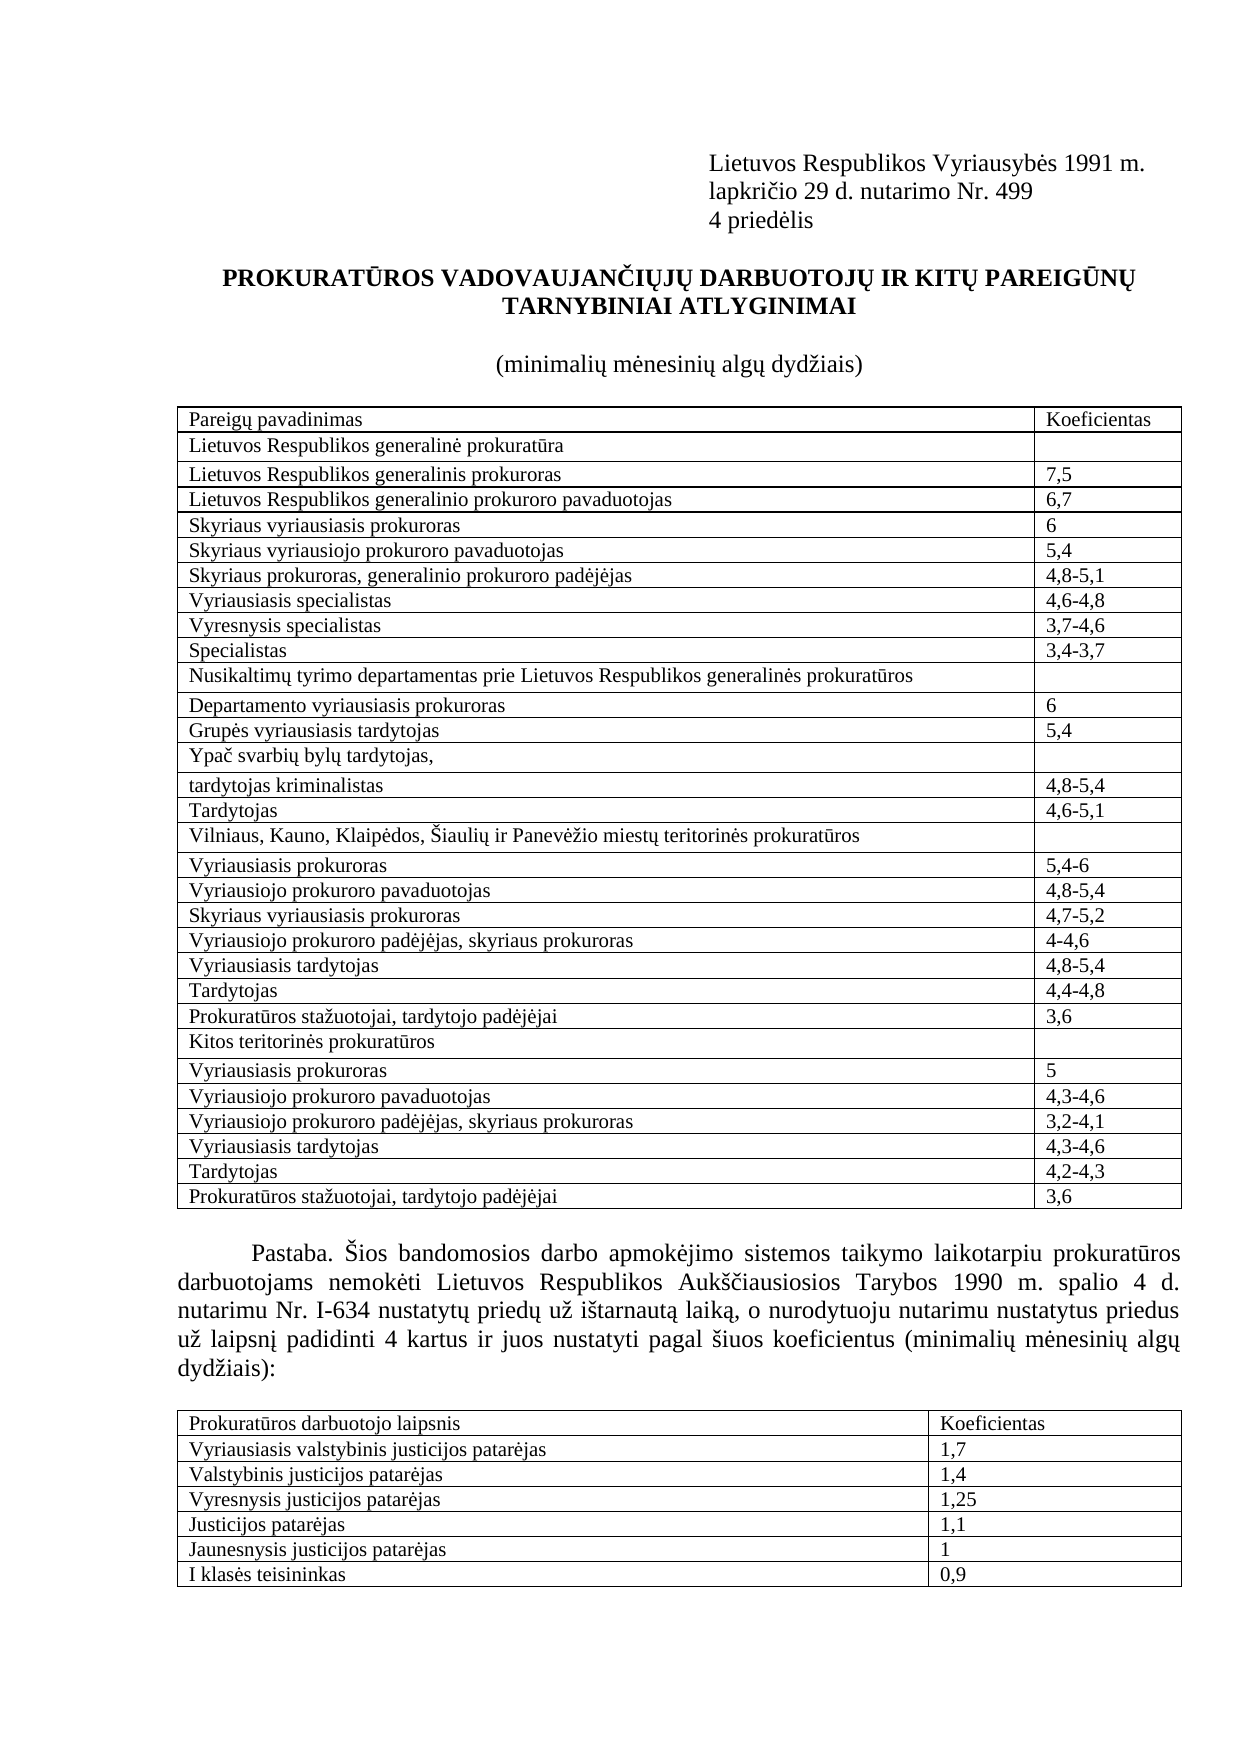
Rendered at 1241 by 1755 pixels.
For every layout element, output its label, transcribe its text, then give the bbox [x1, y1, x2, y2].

text (minimalių mėnesinių algų dydžiais) [177, 349, 1181, 378]
table_cell Vyriausiasis specialistas [178, 588, 1034, 612]
text lapkričio 29 d. nutarimo Nr. 499 [177, 176, 1181, 205]
text Prokuratūros vadovaujančiųjų darbuotojų ir kitų pareigūnų tarnybiniai atlyginimai [177, 263, 1181, 320]
table_cell 1 [929, 1537, 1181, 1561]
table_cell Skyriaus prokuroras, generalinio prokuroro padėjėjas [178, 563, 1034, 587]
table_cell 1,7 [929, 1436, 1181, 1461]
table_cell Vyriausiojo prokuroro padėjėjas, skyriaus prokuroras [178, 928, 1034, 952]
table_cell Justicijos patarėjas [178, 1512, 928, 1536]
table_cell Ypač svarbių bylų tardytojas, [178, 743, 1034, 772]
table_cell 6 [1035, 513, 1181, 537]
table_cell 1,25 [929, 1487, 1181, 1511]
text Pastaba. Šios bandomosios darbo apmokėjimo sistemos taikymo laikotarpiu prokuratūros darbuotojams nemokėti Lietuvos Respublikos Aukščiausiosios Tarybos 1990 m. spalio 4 d. nutarimu Nr. I-634 nustatytų priedų už ištarnautą laiką, o nurodytuoju nutarimu nustatytus priedus už laipsnį padidinti 4 kartus ir juos nustatyti pagal šiuos koeficientus (minimalių mėnesinių algų dydžiais): [177, 1238, 1181, 1382]
table_cell I klasės teisininkas [178, 1562, 928, 1586]
table_cell [1035, 663, 1181, 692]
table_cell 5,4-6 [1035, 853, 1181, 877]
table_cell 4,3-4,6 [1035, 1084, 1181, 1108]
table_cell 4,2-4,3 [1035, 1159, 1181, 1183]
table_cell 4,4-4,8 [1035, 979, 1181, 1002]
table_cell Vyresnysis justicijos patarėjas [178, 1487, 928, 1511]
table_cell Specialistas [178, 638, 1034, 662]
table_header Prokuratūros darbuotojo laipsnis [178, 1411, 928, 1435]
table_cell Vilniaus, Kauno, Klaipėdos, Šiaulių ir Panevėžio miestų teritorinės prokuratūros [178, 823, 1034, 852]
table_cell 4,8-5,4 [1035, 878, 1181, 902]
table_cell Vyresnysis specialistas [178, 613, 1034, 637]
table_cell Tardytojas [178, 1159, 1034, 1183]
table_cell Vyriausiasis valstybinis justicijos patarėjas [178, 1436, 928, 1461]
table_cell Jaunesnysis justicijos patarėjas [178, 1537, 928, 1561]
table_cell Vyriausiasis tardytojas [178, 953, 1034, 977]
table_cell 4,8-5,1 [1035, 563, 1181, 587]
table_cell 1,1 [929, 1512, 1181, 1536]
text Lietuvos Respublikos Vyriausybės 1991 m. [177, 148, 1181, 176]
table_cell 0,9 [929, 1562, 1181, 1586]
table_cell Departamento vyriausiasis prokuroras [178, 693, 1034, 717]
table_cell 4,6-4,8 [1035, 588, 1181, 612]
table_cell Lietuvos Respublikos generalinio prokuroro pavaduotojas [178, 488, 1034, 511]
table_cell 3,7-4,6 [1035, 613, 1181, 637]
table_cell 7,5 [1035, 462, 1181, 486]
table_cell 3,4-3,7 [1035, 638, 1181, 662]
table_cell 3,6 [1035, 1004, 1181, 1028]
table_cell [1035, 743, 1181, 772]
table_cell 4,7-5,2 [1035, 903, 1181, 927]
table_cell Vyriausiasis prokuroras [178, 853, 1034, 877]
table_cell 5,4 [1035, 538, 1181, 562]
table_cell Vyriausiojo prokuroro padėjėjas, skyriaus prokuroras [178, 1109, 1034, 1133]
table_cell Vyriausiojo prokuroro pavaduotojas [178, 878, 1034, 902]
table_cell 1,4 [929, 1462, 1181, 1486]
text 4 priedėlis [177, 205, 1181, 234]
table_cell 4,6-5,1 [1035, 798, 1181, 822]
table_cell Vyriausiojo prokuroro pavaduotojas [178, 1084, 1034, 1108]
table_header Koeficientas [1035, 408, 1181, 431]
table_cell Prokuratūros stažuotojai, tardytojo padėjėjai [178, 1004, 1034, 1028]
table_cell [1035, 823, 1181, 852]
table_cell Nusikaltimų tyrimo departamentas prie Lietuvos Respublikos generalinės prokuratūros [178, 663, 1034, 692]
table_cell Tardytojas [178, 798, 1034, 822]
table_cell 4,3-4,6 [1035, 1134, 1181, 1158]
table_cell 6,7 [1035, 488, 1181, 511]
table_cell Kitos teritorinės prokuratūros [178, 1029, 1034, 1057]
table_cell 3,6 [1035, 1184, 1181, 1208]
table_cell 3,2-4,1 [1035, 1109, 1181, 1133]
table_cell 4,8-5,4 [1035, 773, 1181, 797]
table_cell [1035, 1029, 1181, 1057]
table_cell [1035, 433, 1181, 461]
table_cell Grupės vyriausiasis tardytojas [178, 718, 1034, 742]
table_cell 5,4 [1035, 718, 1181, 742]
table_cell Vyriausiasis tardytojas [178, 1134, 1034, 1158]
table_cell Skyriaus vyriausiojo prokuroro pavaduotojas [178, 538, 1034, 562]
table_header Pareigų pavadinimas [178, 408, 1034, 431]
table_header Koeficientas [929, 1411, 1181, 1435]
table_cell Lietuvos Respublikos generalinė prokuratūra [178, 433, 1034, 461]
table_cell Lietuvos Respublikos generalinis prokuroras [178, 462, 1034, 486]
table_cell tardytojas kriminalistas [178, 773, 1034, 797]
table_cell Tardytojas [178, 979, 1034, 1002]
table_cell 4-4,6 [1035, 928, 1181, 952]
table_cell Valstybinis justicijos patarėjas [178, 1462, 928, 1486]
table_cell Prokuratūros stažuotojai, tardytojo padėjėjai [178, 1184, 1034, 1208]
table_cell 4,8-5,4 [1035, 953, 1181, 977]
table_cell Skyriaus vyriausiasis prokuroras [178, 513, 1034, 537]
table_cell 6 [1035, 693, 1181, 717]
table_cell Skyriaus vyriausiasis prokuroras [178, 903, 1034, 927]
table_cell Vyriausiasis prokuroras [178, 1059, 1034, 1082]
table_cell 5 [1035, 1059, 1181, 1082]
